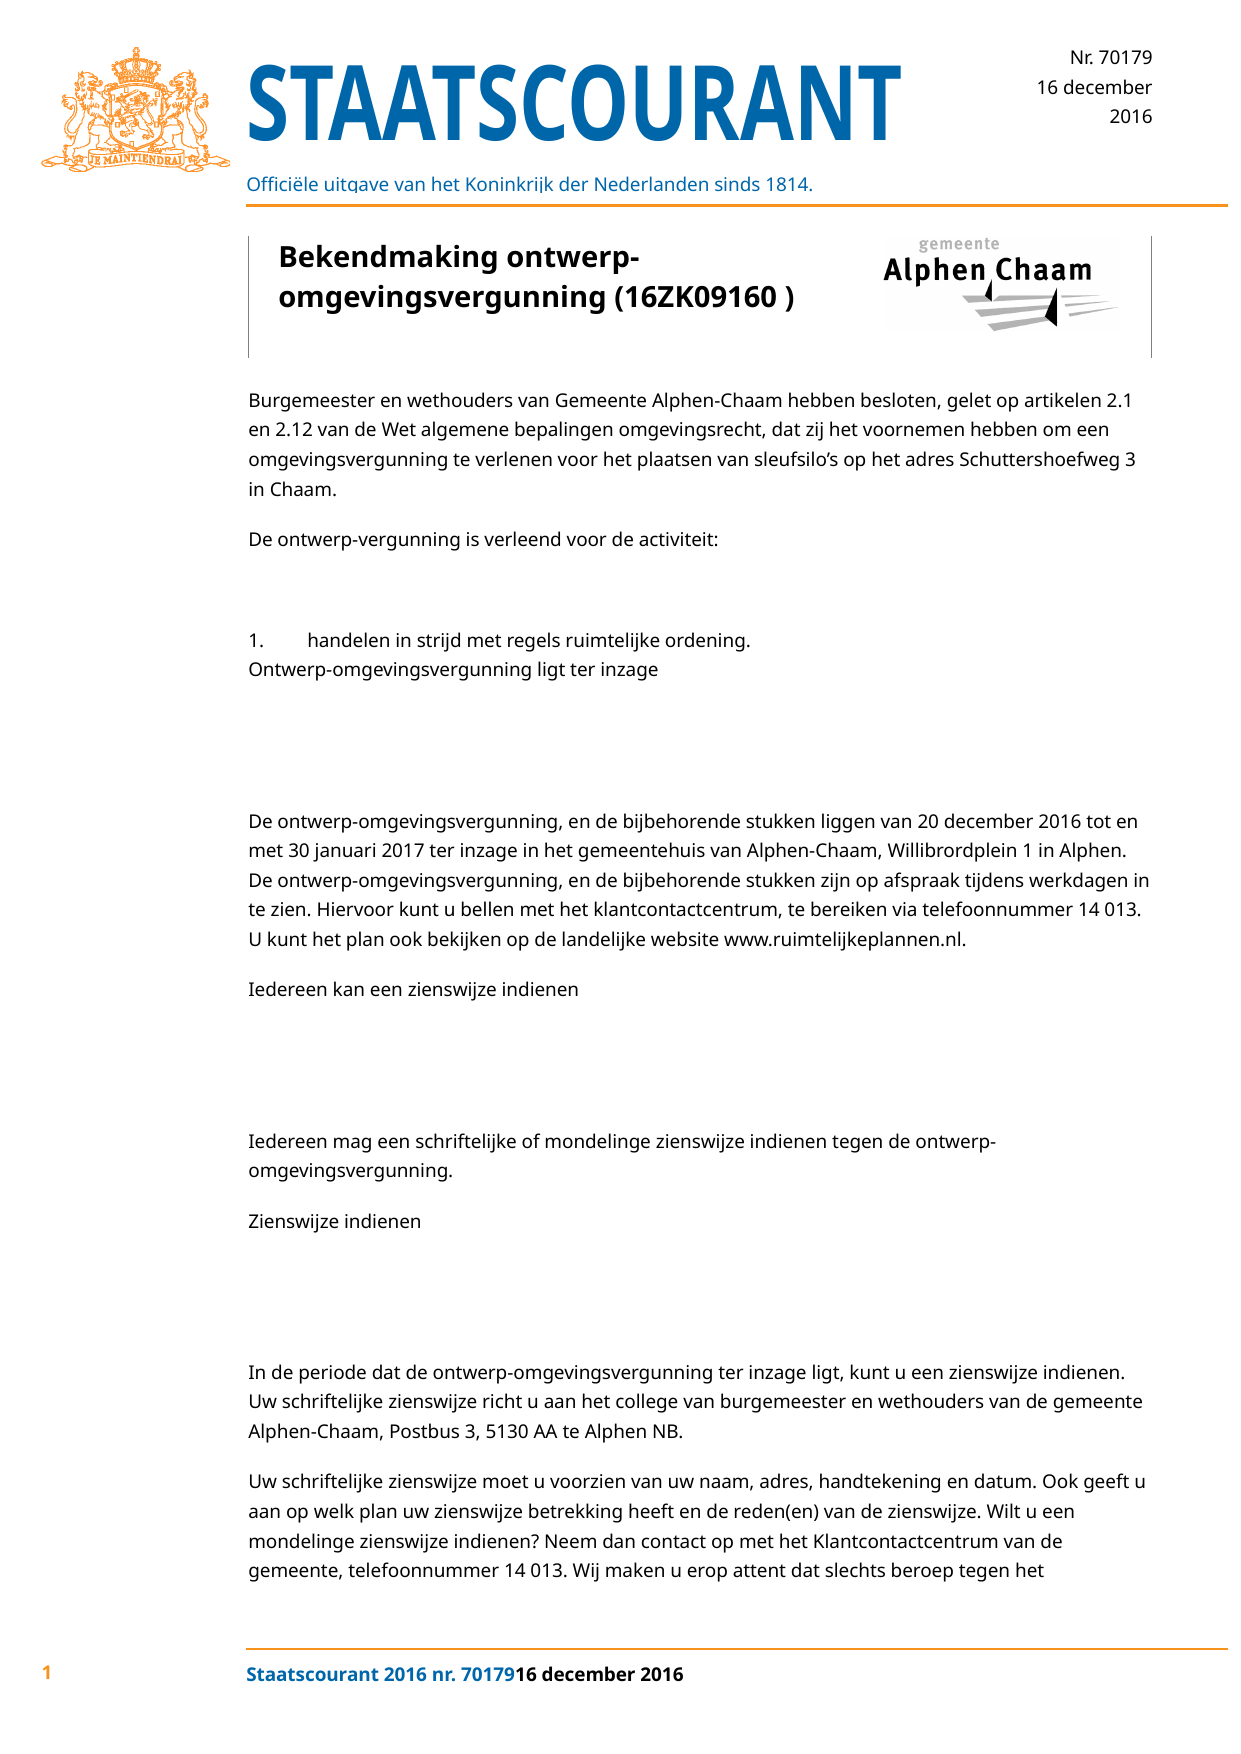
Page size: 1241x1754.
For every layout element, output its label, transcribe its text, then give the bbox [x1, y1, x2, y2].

text In de periode dat de ontwerp-omgevingsvergunning ter inzage ligt, kunt u een zienswijze indienen. Uw schriftelijke zienswijze richt u aan het college van burgemeester en wethouders van de gemeente Alphen-Chaam, Postbus 3, 5130 AA te Alphen NB. [248, 1359, 1152, 1444]
text Burgemeester en wethouders van Gemeente Alphen-Chaam hebben besloten, gelet op artikelen 2.1 en 2.12 van de Wet algemene bepalingen omgevingsrecht, dat zij het voornemen hebben om een omgevingsvergunning te verlenen voor het plaatsen van sleufsilo’s op het adres Schuttershoefweg 3 in Chaam. [248, 387, 1152, 502]
table_header [850, 236, 1151, 358]
picture [882, 236, 1119, 332]
list handelen in strijd met regels ruimtelijke ordening. [248, 627, 1152, 653]
picture [41, 47, 231, 172]
text De ontwerp-omgevingsvergunning, en de bijbehorende stukken liggen van 20 december 2016 tot en met 30 januari 2017 ter inzage in het gemeentehuis van Alphen-Chaam, Willibrordplein 1 in Alphen. De ontwerp-omgevingsvergunning, en de bijbehorende stukken zijn op afspraak tijdens werkdagen in te zien. Hiervoor kunt u bellen met het klantcontactcentrum, te bereiken via telefoonnummer 14 013. U kunt het plan ook bekijken op de landelijke website www.ruimtelijkeplannen.nl. [248, 808, 1152, 952]
text De ontwerp-vergunning is verleend voor de activiteit: [248, 526, 1152, 552]
text Iedereen kan een zienswijze indienen [248, 977, 1152, 1002]
text Zienswijze indienen [248, 1208, 1152, 1234]
text Ontwerp-omgevingsvergunning ligt ter inzage [248, 657, 1152, 682]
text Uw schriftelijke zienswijze moet u voorzien van uw naam, adres, handtekening en datum. Ook geeft u aan op welk plan uw zienswijze betrekking heeft en de reden(en) van de zienswijze. Wilt u een mondelinge zienswijze indienen? Neem dan contact op met het Klantcontactcentrum van de gemeente, telefoonnummer 14 013. Wij maken u erop attent dat slechts beroep tegen het [248, 1469, 1152, 1583]
text Iedereen mag een schriftelijke of mondelinge zienswijze indienen tegen de ontwerp-omgevingsvergunning. [248, 1128, 1152, 1183]
table_header Bekendmaking ontwerp-omgevingsvergunning (16ZK09160 ) [249, 236, 850, 358]
